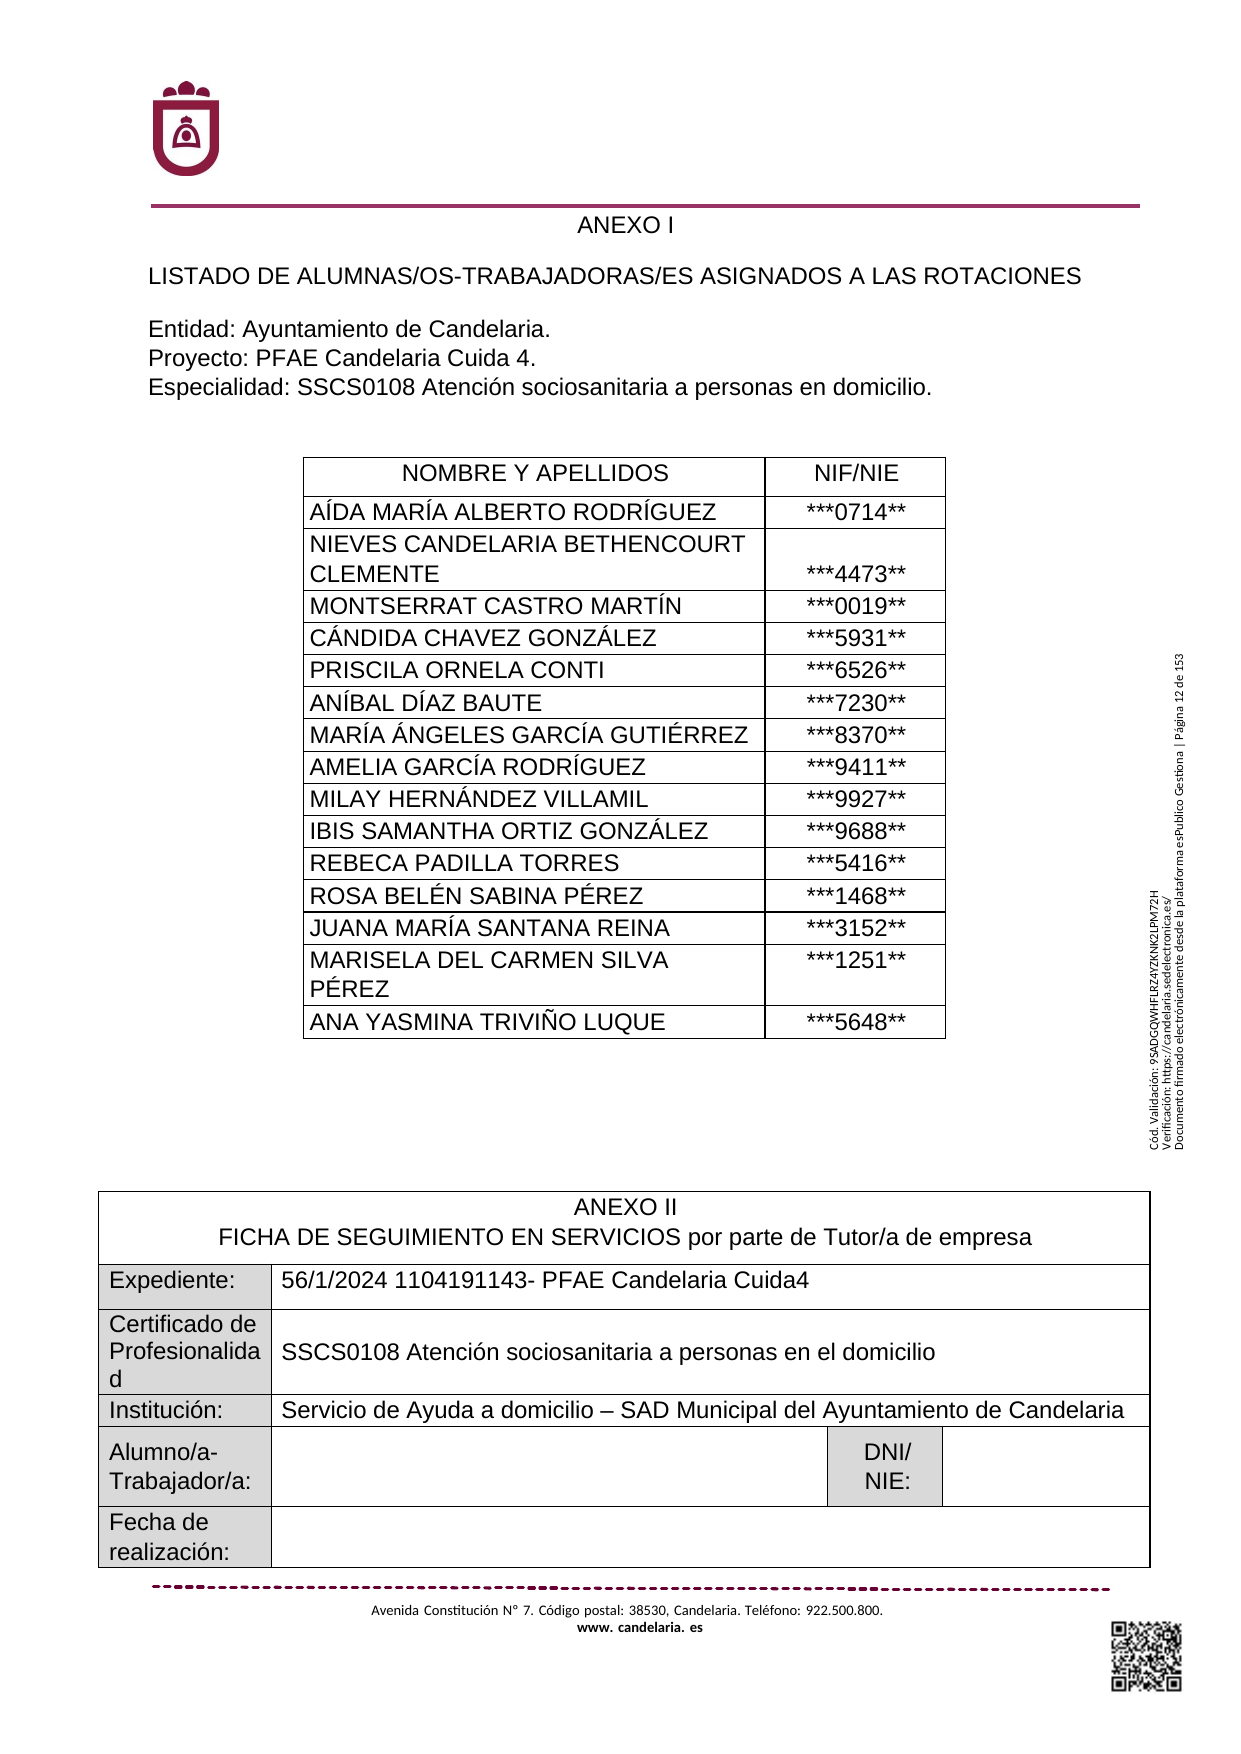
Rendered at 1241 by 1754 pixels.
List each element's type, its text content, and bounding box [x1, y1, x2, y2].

table_cell ANA YASMINA TRIVIÑO LUQUE [304, 1006, 764, 1037]
table_cell ANÍBAL DÍAZ BAUTE [304, 687, 764, 718]
table_cell ***7230** [766, 687, 945, 718]
text Especialidad: SSCS0108 Atención sociosanitaria a personas en domicilio. [148, 374, 1153, 401]
table_cell ***9927** [766, 784, 945, 815]
table_header NOMBRE Y APELLIDOS [304, 458, 764, 496]
table_header ANEXO II FICHA DE SEGUIMIENTO EN SERVICIOS por parte de Tutor/a de empresa [99, 1192, 1149, 1263]
table_cell ***1251** [766, 945, 945, 1005]
text LISTADO DE ALUMNAS/OS-TRABAJADORAS/ES ASIGNADOS A LAS ROTACIONES [148, 264, 1108, 290]
table_cell ***4473** [766, 529, 945, 589]
table_cell Servicio de Ayuda a domicilio – SAD Municipal del Ayuntamiento de Candelaria [272, 1395, 1149, 1426]
table_cell Institución: [99, 1395, 271, 1426]
table_cell Fecha de realización: [99, 1507, 271, 1567]
table_cell ***8370** [766, 719, 945, 751]
table_cell ***9688** [766, 816, 945, 847]
table_cell MARÍA ÁNGELES GARCÍA GUTIÉRREZ [304, 719, 764, 751]
table_cell ***6526** [766, 655, 945, 686]
table_cell ***3152** [766, 913, 945, 944]
table_cell NIEVES CANDELARIA BETHENCOURT CLEMENTE [304, 529, 764, 589]
table_cell DNI/ NIE: [828, 1427, 942, 1506]
table_header [1045, 427, 1184, 1162]
table_cell MARISELA DEL CARMEN SILVA PÉREZ [304, 945, 764, 1005]
table_cell [272, 1427, 827, 1506]
table_cell ROSA BELÉN SABINA PÉREZ [304, 880, 764, 911]
table_cell AÍDA MARÍA ALBERTO RODRÍGUEZ [304, 497, 764, 528]
table_cell ***1468** [766, 880, 945, 911]
table_cell IBIS SAMANTHA ORTIZ GONZÁLEZ [304, 816, 764, 847]
table_cell Alumno/a- Trabajador/a: [99, 1427, 271, 1506]
table_cell MILAY HERNÁNDEZ VILLAMIL [304, 784, 764, 815]
table_cell ***9411** [766, 752, 945, 783]
table_cell SSCS0108 Atención sociosanitaria a personas en el domicilio [272, 1310, 1149, 1394]
table_cell ***0714** [766, 497, 945, 528]
table_cell PRISCILA ORNELA CONTI [304, 655, 764, 686]
table_cell Expediente: [99, 1265, 271, 1309]
table_cell Certificado de Profesionalida d [99, 1310, 271, 1394]
table_cell ***0019** [766, 591, 945, 622]
table_cell 56/1/2024 1104191143- PFAE Candelaria Cuida4 [272, 1265, 1149, 1309]
table_cell JUANA MARÍA SANTANA REINA [304, 913, 764, 944]
table_cell MONTSERRAT CASTRO MARTÍN [304, 591, 764, 622]
text [199, 151, 1052, 204]
table_cell AMELIA GARCÍA RODRÍGUEZ [304, 752, 764, 783]
table_cell [272, 1507, 1149, 1567]
table_cell REBECA PADILLA TORRES [304, 848, 764, 879]
text Proyecto: PFAE Candelaria Cuida 4. [148, 346, 1153, 371]
table_cell CÁNDIDA CHAVEZ GONZÁLEZ [304, 623, 764, 654]
text Entidad: Ayuntamiento de Candelaria. [148, 316, 1153, 342]
table_cell ***5416** [766, 848, 945, 879]
table_header [303, 427, 1045, 1162]
text ANEXO I [199, 208, 1052, 239]
table_header NIF/NIE [766, 458, 945, 496]
table_cell ***5931** [766, 623, 945, 654]
table_cell ***5648** [766, 1006, 945, 1037]
table_cell [943, 1427, 1149, 1506]
